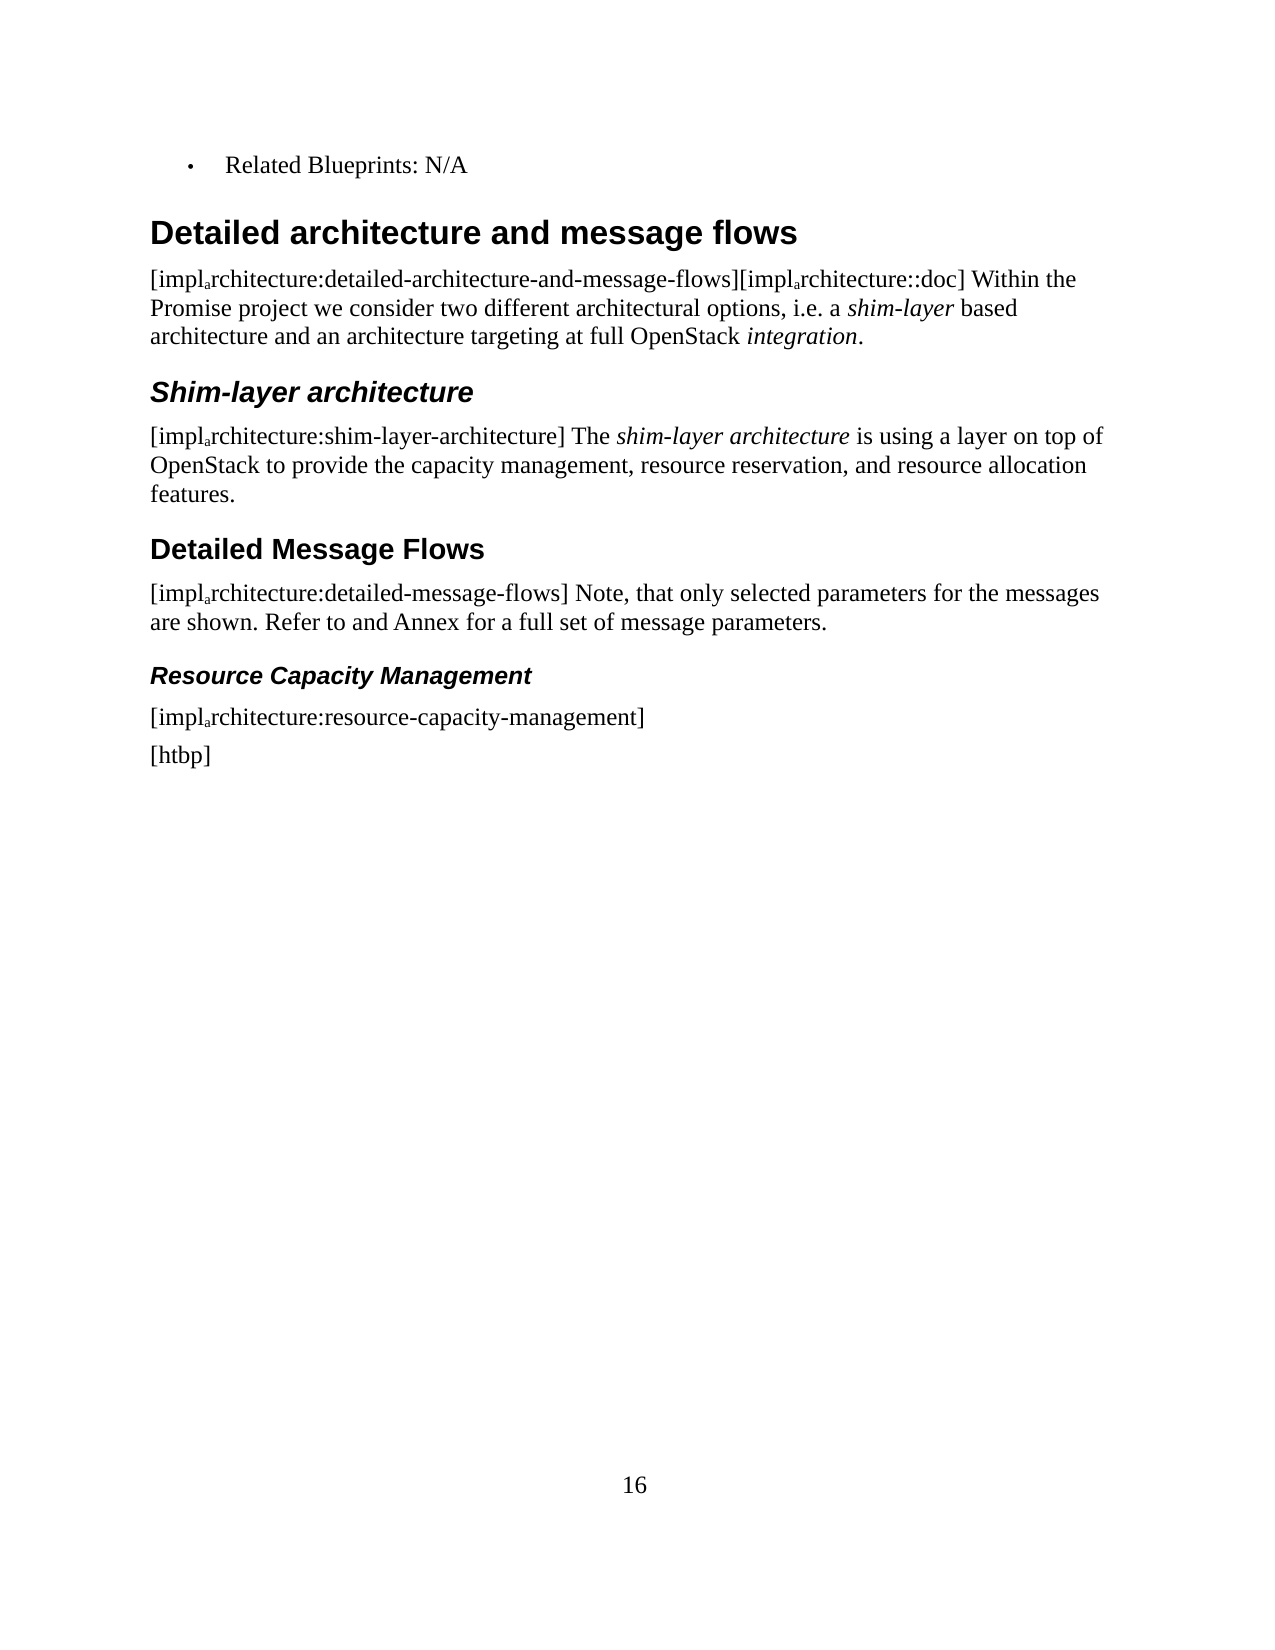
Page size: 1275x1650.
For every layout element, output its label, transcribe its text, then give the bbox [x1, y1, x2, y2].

text [implarchitecture:detailed-architecture-and-message-flows][implarchitecture::doc] Within the Promise project we consider two different architectural options, i.e. a shim-layer based architecture and an architecture targeting at full OpenStack integration. [150, 264, 1125, 350]
subtitle Resource Capacity Management [150, 661, 1125, 689]
subtitle Detailed architecture and message flows [150, 213, 1125, 251]
list Related Blueprints: N/A [187, 150, 1125, 179]
subtitle Shim-layer architecture [150, 375, 1125, 409]
text [implarchitecture:shim-layer-architecture] The shim-layer architecture is using a layer on top of OpenStack to provide the capacity management, resource reservation, and resource allocation features. [150, 421, 1125, 507]
text [implarchitecture:resource-capacity-management] [150, 702, 1125, 731]
text [implarchitecture:detailed-message-flows] Note, that only selected parameters for the messages are shown. Refer to and Annex for a full set of message parameters. [150, 578, 1125, 636]
subtitle Detailed Message Flows [150, 532, 1125, 566]
text [htbp] [150, 740, 1125, 768]
